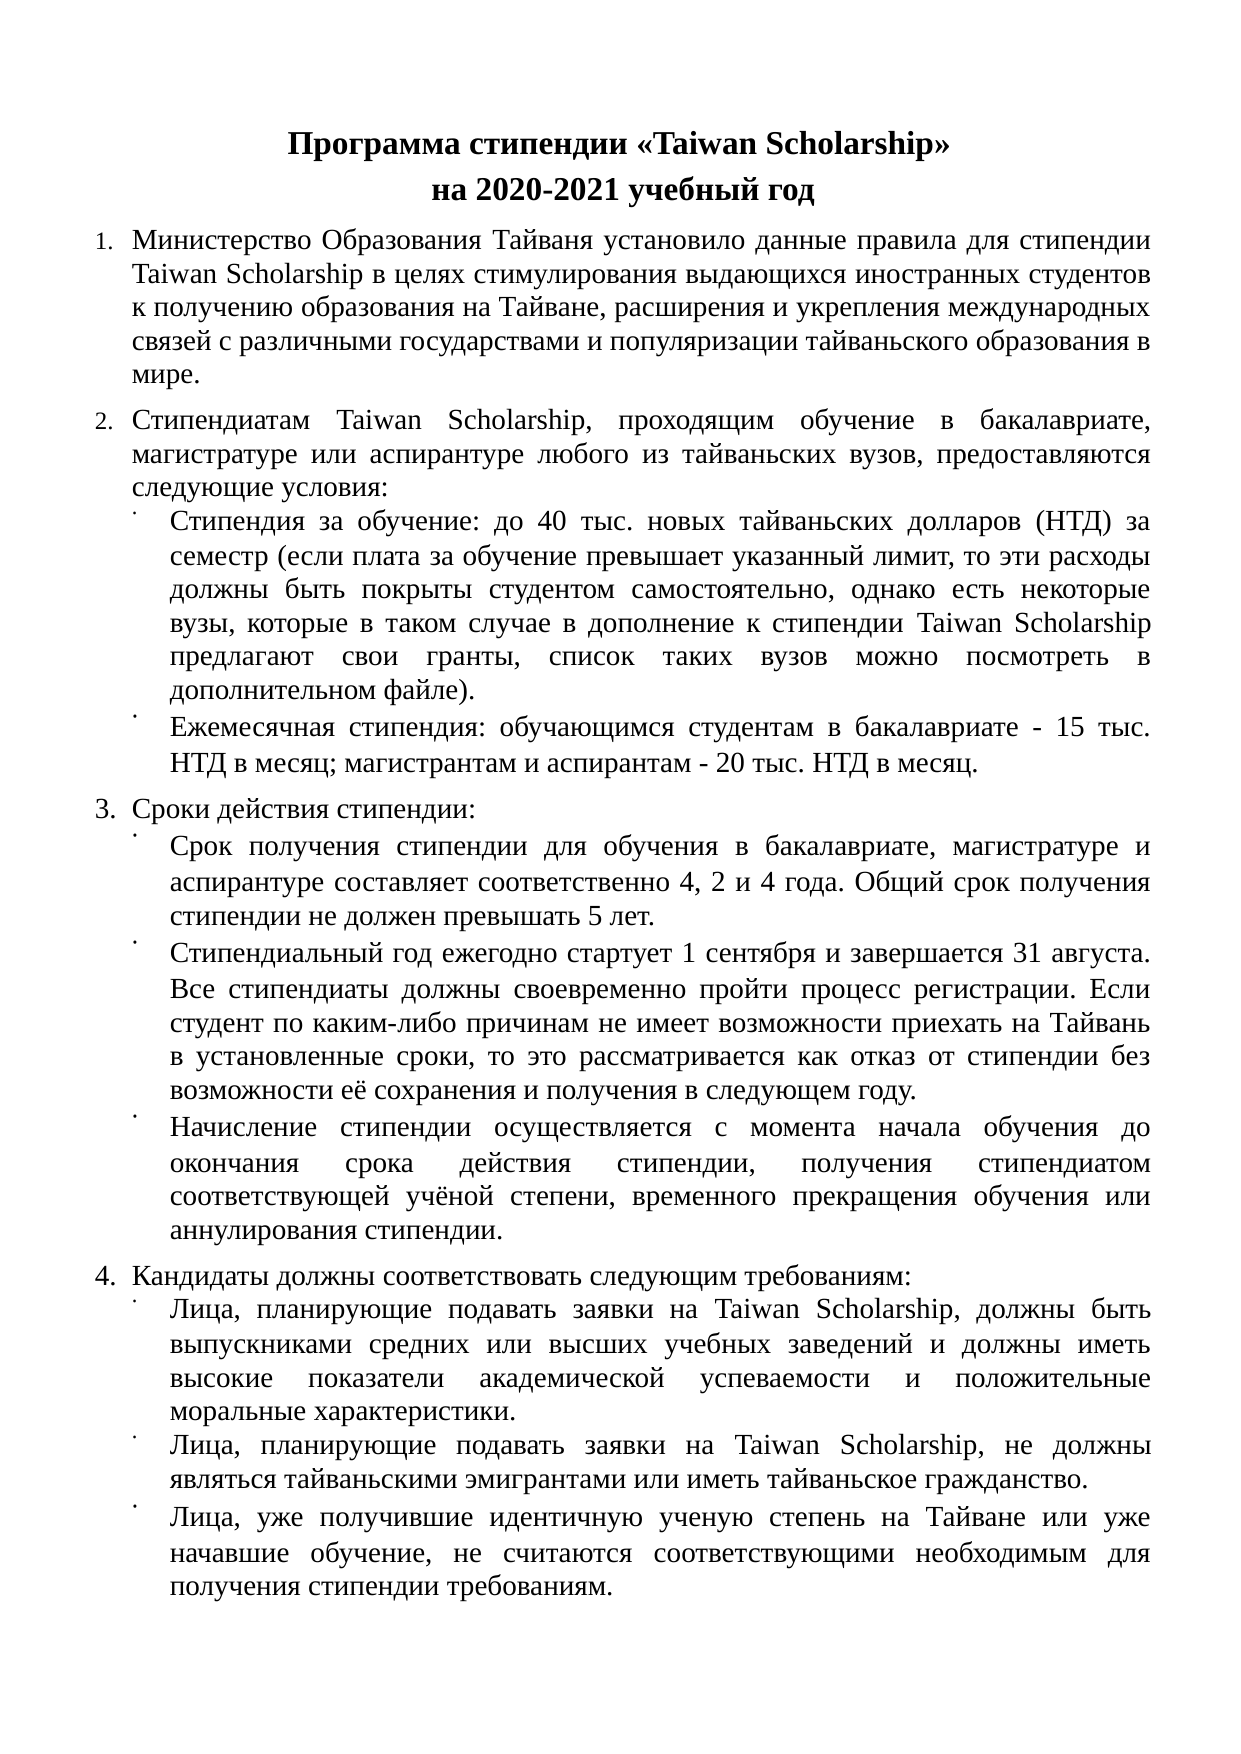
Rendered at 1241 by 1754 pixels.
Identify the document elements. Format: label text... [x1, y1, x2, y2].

list Министерство Образования Тайваня установило данные правила для стипендии Taiwan Scholarship в целях стимулирования выдающихся иностранных студентов к получению образования на Тайване, расширения и укрепления международных связей с различными государствами и популяризации тайваньского образования в мире. [94, 222, 1152, 390]
list Кандидаты должны соответствовать следующим требованиям: [94, 1258, 1152, 1292]
list Стипендия за обучение: до 40 тыс. новых тайваньских долларов (НТД) за семестр (если плата за обучение превышает указанный лимит, то эти расходы должны быть покрыты студентом самостоятельно, однако есть некоторые вузы, которые в таком случае в дополнение к стипендии Taiwan Scholarship предлагают свои гранты, список таких вузов можно посмотреть в дополнительном файле). [132, 503, 1152, 705]
list Стипендиатам Taiwan Scholarship, проходящим обучение в бакалавриате, магистратуре или аспирантуре любого из тайваньских вузов, предоставляются следующие условия: [94, 402, 1152, 503]
list Лица, уже получившие идентичную ученую степень на Тайване или уже начавшие обучение, не считаются соответствующими необходимым для получения стипендии требованиям. [132, 1495, 1152, 1602]
list Начисление стипендии осуществляется с момента начала обучения до окончания срока действия стипендии, получения стипендиатом соответствующей учёной степени, временного прекращения обучения или аннулирования стипендии. [132, 1105, 1152, 1246]
list Сроки действия стипендии: [94, 791, 1152, 825]
list Лица, планирующие подавать заявки на Taiwan Scholarship, должны быть выпускниками средних или высших учебных заведений и должны иметь высокие показатели академической успеваемости и положительные моральные характеристики. [132, 1292, 1152, 1427]
text Программа стипендии «Taiwan Scholarship» [94, 118, 1152, 164]
list Срок получения стипендии для обучения в бакалавриате, магистратуре и аспирантуре составляет соответственно 4, 2 и 4 года. Общий срок получения стипендии не должен превышать 5 лет. [132, 825, 1152, 931]
list Лица, планирующие подавать заявки на Taiwan Scholarship, не должны являться тайваньскими эмигрантами или иметь тайваньское гражданство. [132, 1427, 1152, 1495]
list Стипендиальный год ежегодно стартует 1 сентября и завершается 31 августа. Все стипендиаты должны своевременно пройти процесс регистрации. Если студент по каким-либо причинам не имеет возможности приехать на Тайвань в установленные сроки, то это рассматривается как отказ от стипендии без возможности её сохранения и получения в следующем году. [132, 931, 1152, 1105]
text на 2020-2021 учебный год [94, 164, 1152, 210]
list Ежемесячная стипендия: обучающимся студентам в бакалавриате - 15 тыс. НТД в месяц; магистрантам и аспирантам - 20 тыс. НТД в месяц. [132, 705, 1152, 779]
